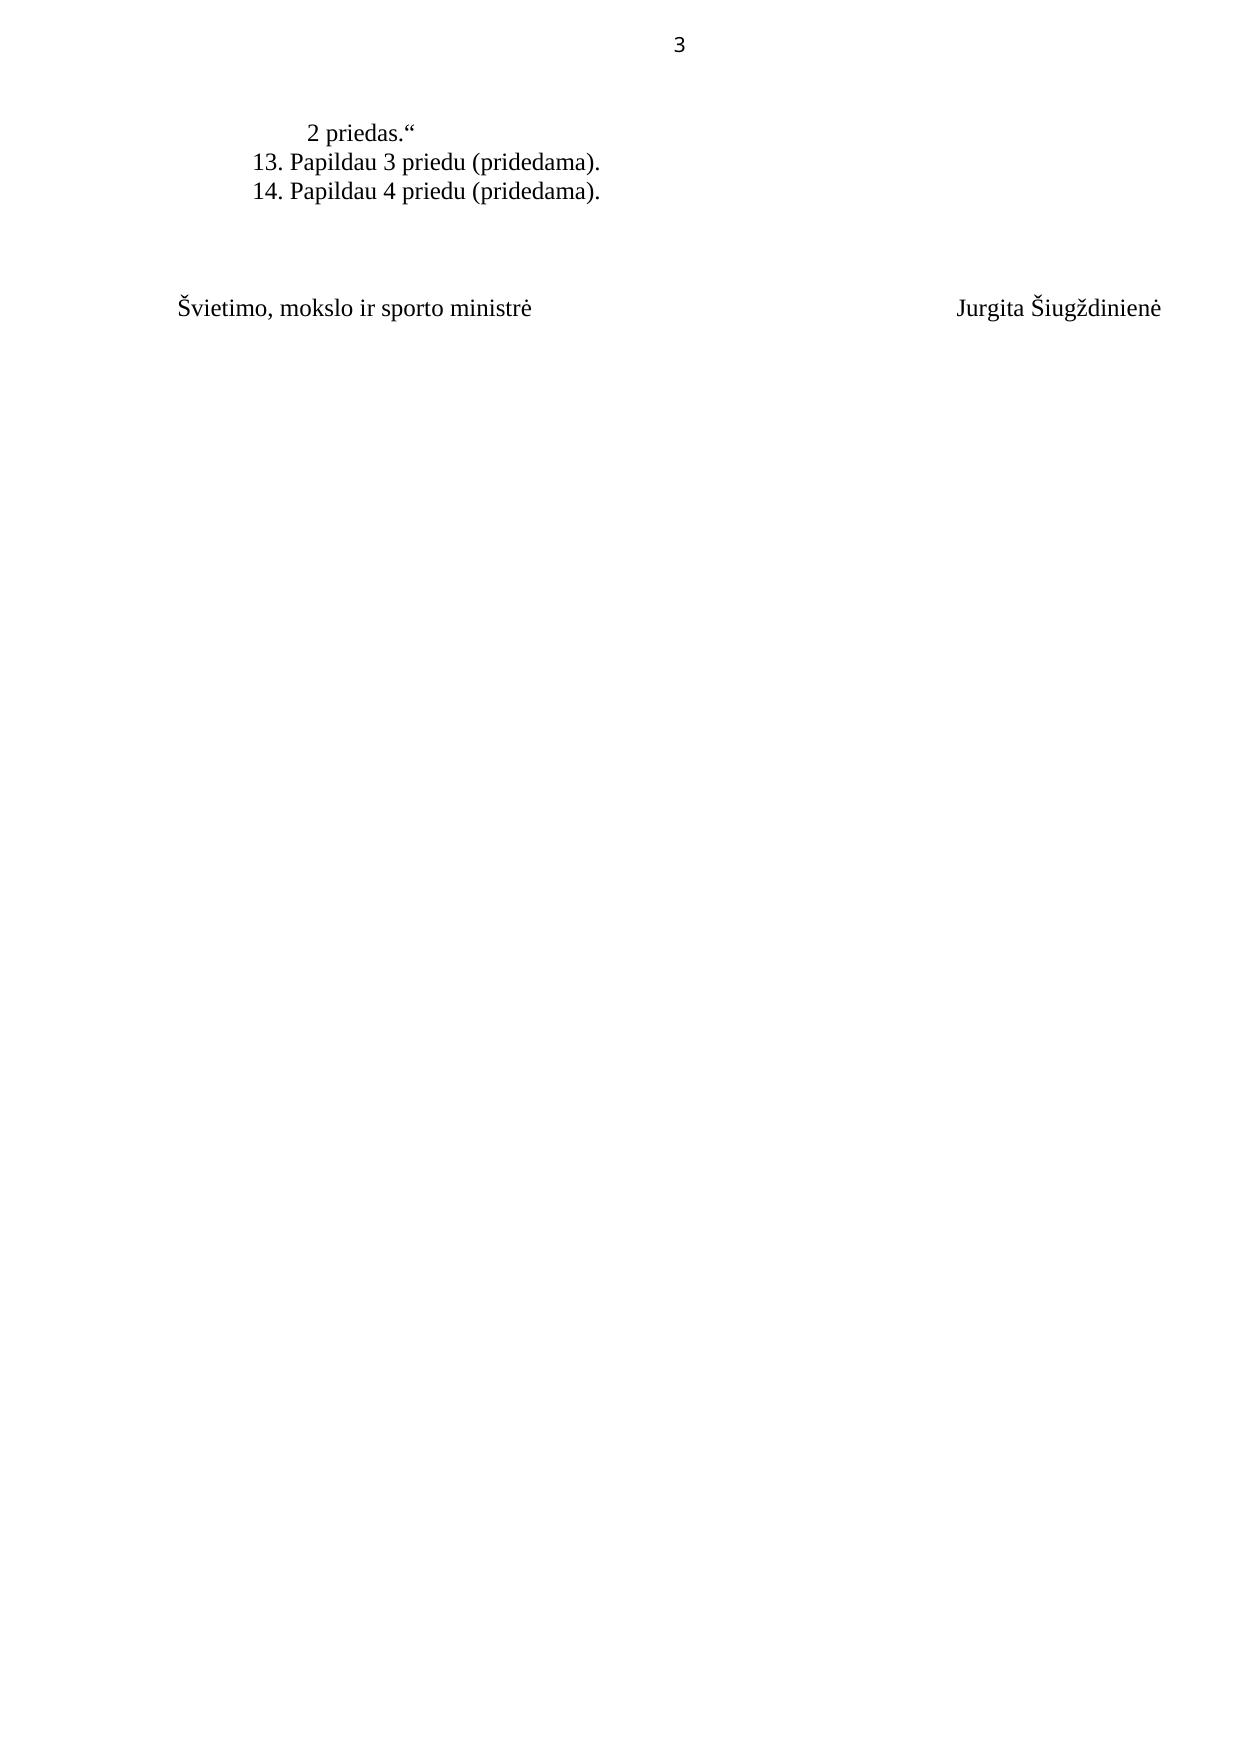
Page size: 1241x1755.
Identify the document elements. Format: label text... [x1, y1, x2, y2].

text 2 priedas.“ [177, 118, 1182, 147]
text 13. Papildau 3 priedu (pridedama). [177, 147, 1182, 176]
text Švietimo, mokslo ir sporto ministrė Jurgita Šiugždinienė [177, 293, 1182, 322]
text 14. Papildau 4 priedu (pridedama). [177, 176, 1182, 205]
